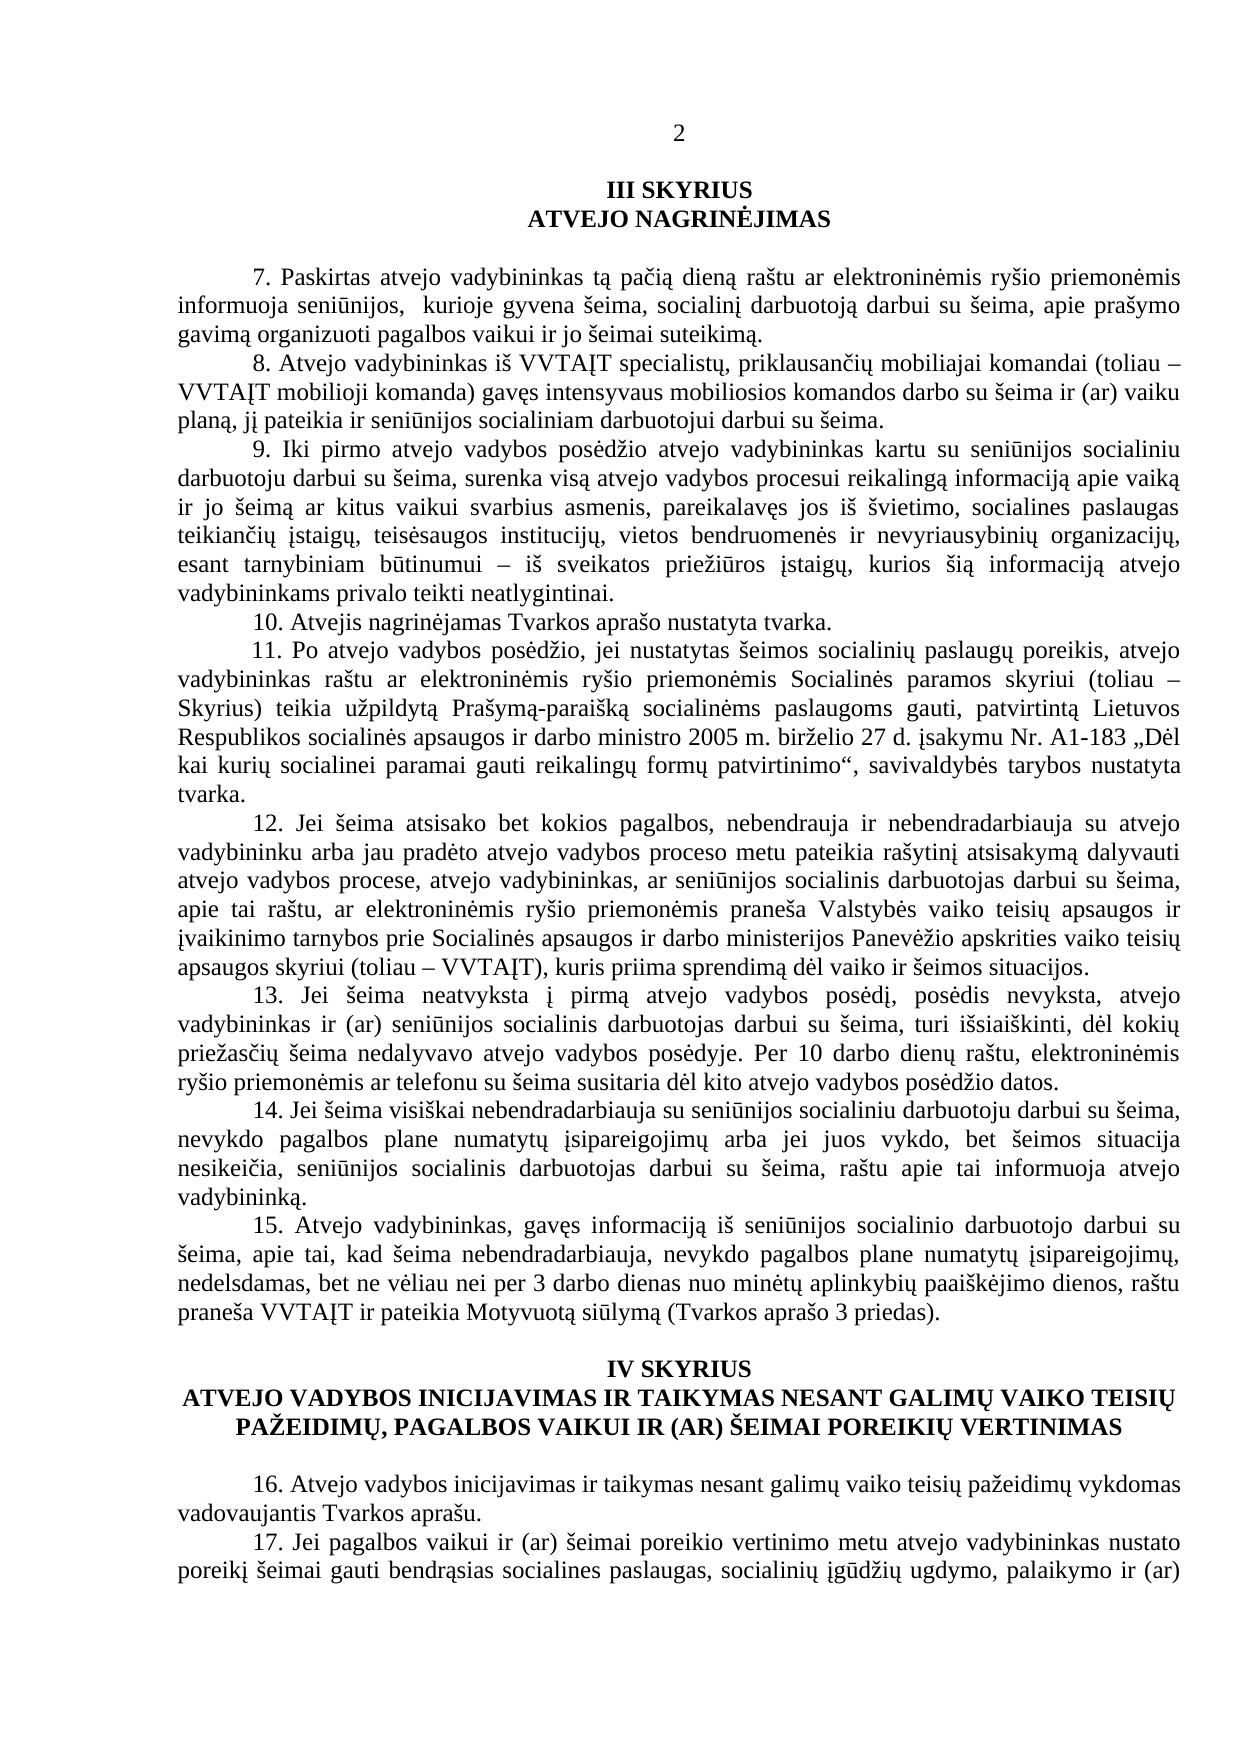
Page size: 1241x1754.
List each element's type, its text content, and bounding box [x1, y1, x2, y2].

text 9. Iki pirmo atvejo vadybos posėdžio atvejo vadybininkas kartu su seniūnijos socialiniu darbuotoju darbui su šeima, surenka visą atvejo vadybos procesui reikalingą informaciją apie vaiką ir jo šeimą ar kitus vaikui svarbius asmenis, pareikalavęs jos iš švietimo, socialines paslaugas teikiančių įstaigų, teisėsaugos institucijų, vietos bendruomenės ir nevyriausybinių organizacijų, esant tarnybiniam būtinumui – iš sveikatos priežiūros įstaigų, kurios šią informaciją atvejo vadybininkams privalo teikti neatlygintinai. [177, 434, 1181, 607]
text ATVEJO NAGRINĖJIMAS [177, 204, 1181, 233]
text ATVEJO VADYBOS INICIJAVIMAS IR TAIKYMAS NESANT GALIMŲ VAIKO TEISIŲ PAŽEIDIMŲ, PAGALBOS VAIKUI IR (AR) ŠEIMAI POREIKIŲ VERTINIMAS [177, 1383, 1181, 1441]
text 12. Jei šeima atsisako bet kokios pagalbos, nebendrauja ir nebendradarbiauja su atvejo vadybininku arba jau pradėto atvejo vadybos proceso metu pateikia rašytinį atsisakymą dalyvauti atvejo vadybos procese, atvejo vadybininkas, ar seniūnijos socialinis darbuotojas darbui su šeima, apie tai raštu, ar elektroninėmis ryšio priemonėmis praneša Valstybės vaiko teisių apsaugos ir įvaikinimo tarnybos prie Socialinės apsaugos ir darbo ministerijos Panevėžio apskrities vaiko teisių apsaugos skyriui (toliau – VVTAĮT), kuris priima sprendimą dėl vaiko ir šeimos situacijos. [177, 808, 1181, 981]
text 17. Jei pagalbos vaikui ir (ar) šeimai poreikio vertinimo metu atvejo vadybininkas nustato poreikį šeimai gauti bendrąsias socialines paslaugas, socialinių įgūdžių ugdymo, palaikymo ir (ar) [177, 1527, 1181, 1584]
text 13. Jei šeima neatvyksta į pirmą atvejo vadybos posėdį, posėdis nevyksta, atvejo vadybininkas ir (ar) seniūnijos socialinis darbuotojas darbui su šeima, turi išsiaiškinti, dėl kokių priežasčių šeima nedalyvavo atvejo vadybos posėdyje. Per 10 darbo dienų raštu, elektroninėmis ryšio priemonėmis ar telefonu su šeima susitaria dėl kito atvejo vadybos posėdžio datos. [177, 981, 1181, 1096]
text 8. Atvejo vadybininkas iš VVTAĮT specialistų, priklausančių mobiliajai komandai (toliau – VVTAĮT mobilioji komanda) gavęs intensyvaus mobiliosios komandos darbo su šeima ir (ar) vaiku planą, jį pateikia ir seniūnijos socialiniam darbuotojui darbui su šeima. [177, 348, 1181, 434]
text 11. Po atvejo vadybos posėdžio, jei nustatytas šeimos socialinių paslaugų poreikis, atvejo vadybininkas raštu ar elektroninėmis ryšio priemonėmis Socialinės paramos skyriui (toliau – Skyrius) teikia užpildytą Prašymą-paraišką socialinėms paslaugoms gauti, patvirtintą Lietuvos Respublikos socialinės apsaugos ir darbo ministro 2005 m. birželio 27 d. įsakymu Nr. A1-183 „Dėl kai kurių socialinei paramai gauti reikalingų formų patvirtinimo“, savivaldybės tarybos nustatyta tvarka. [177, 636, 1181, 808]
text 10. Atvejis nagrinėjamas Tvarkos aprašo nustatyta tvarka. [177, 607, 1181, 636]
text 15. Atvejo vadybininkas, gavęs informaciją iš seniūnijos socialinio darbuotojo darbui su šeima, apie tai, kad šeima nebendradarbiauja, nevykdo pagalbos plane numatytų įsipareigojimų, nedelsdamas, bet ne vėliau nei per 3 darbo dienas nuo minėtų aplinkybių paaiškėjimo dienos, raštu praneša VVTAĮT ir pateikia Motyvuotą siūlymą (Tvarkos aprašo 3 priedas). [177, 1211, 1181, 1326]
text IV SKYRIUS [177, 1354, 1181, 1383]
text III SKYRIUS [177, 176, 1181, 204]
text 16. Atvejo vadybos inicijavimas ir taikymas nesant galimų vaiko teisių pažeidimų vykdomas vadovaujantis Tvarkos aprašu. [177, 1469, 1181, 1527]
text 14. Jei šeima visiškai nebendradarbiauja su seniūnijos socialiniu darbuotoju darbui su šeima, nevykdo pagalbos plane numatytų įsipareigojimų arba jei juos vykdo, bet šeimos situacija nesikeičia, seniūnijos socialinis darbuotojas darbui su šeima, raštu apie tai informuoja atvejo vadybininką. [177, 1096, 1181, 1211]
text 7. Paskirtas atvejo vadybininkas tą pačią dieną raštu ar elektroninėmis ryšio priemonėmis informuoja seniūnijos, kurioje gyvena šeima, socialinį darbuotoją darbui su šeima, apie prašymo gavimą organizuoti pagalbos vaikui ir jo šeimai suteikimą. [177, 262, 1181, 348]
